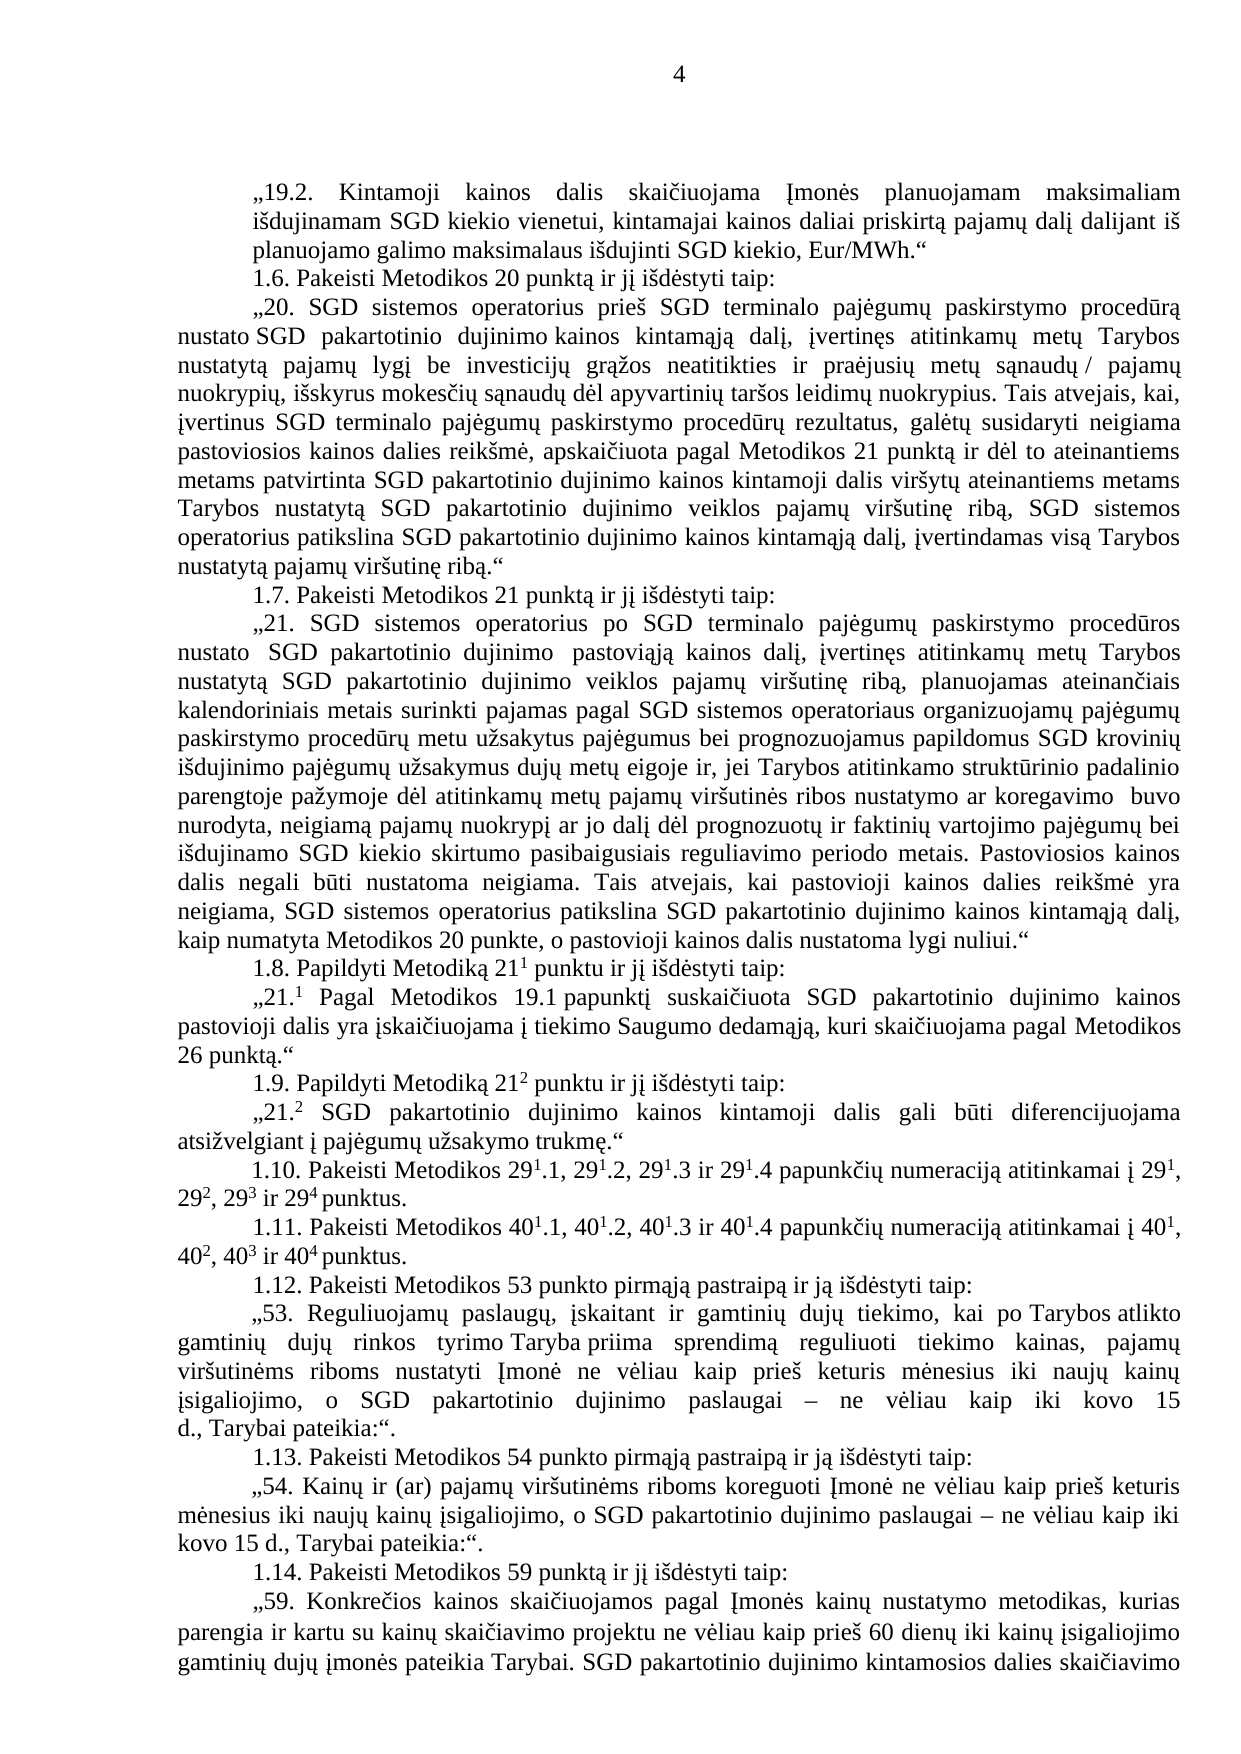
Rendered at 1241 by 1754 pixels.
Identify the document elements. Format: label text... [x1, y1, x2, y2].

text 1.6. Pakeisti Metodikos 20 punktą ir jį išdėstyti taip: [177, 263, 1181, 292]
text 1.11. Pakeisti Metodikos 401.1, 401.2, 401.3 ir 401.4 papunkčių numeraciją atitinkamai į 401, 402, 403 ir 404 punktus. [177, 1212, 1181, 1270]
text 1.9. Papildyti Metodiką 212 punktu ir jį išdėstyti taip: [252, 1068, 1181, 1097]
text „19.2. Kintamoji kainos dalis skaičiuojama Įmonės planuojamam maksimaliam išdujinamam SGD kiekio vienetui, kintamajai kainos daliai priskirtą pajamų dalį dalijant iš planuojamo galimo maksimalaus išdujinti SGD kiekio, Eur/MWh.“ [252, 177, 1181, 263]
text „53. Reguliuojamų paslaugų, įskaitant ir gamtinių dujų tiekimo, kai po Tarybos atlikto gamtinių dujų rinkos tyrimo Taryba priima sprendimą reguliuoti tiekimo kainas, pajamų viršutinėms riboms nustatyti Įmonė ne vėliau kaip prieš keturis mėnesius iki naujų kainų įsigaliojimo, o SGD pakartotinio dujinimo paslaugai – ne vėliau kaip iki kovo 15 d., Tarybai pateikia:“. [177, 1298, 1181, 1442]
text „20. SGD sistemos operatorius prieš SGD terminalo pajėgumų paskirstymo procedūrą nustato SGD pakartotinio dujinimo kainos kintamąją dalį, įvertinęs atitinkamų metų Tarybos nustatytą pajamų lygį be investicijų grąžos neatitikties ir praėjusių metų sąnaudų / pajamų nuokrypių, išskyrus mokesčių sąnaudų dėl apyvartinių taršos leidimų nuokrypius. Tais atvejais, kai, įvertinus SGD terminalo pajėgumų paskirstymo procedūrų rezultatus, galėtų susidaryti neigiama pastoviosios kainos dalies reikšmė, apskaičiuota pagal Metodikos 21 punktą ir dėl to ateinantiems metams patvirtinta SGD pakartotinio dujinimo kainos kintamoji dalis viršytų ateinantiems metams Tarybos nustatytą SGD pakartotinio dujinimo veiklos pajamų viršutinę ribą, SGD sistemos operatorius patikslina SGD pakartotinio dujinimo kainos kintamąją dalį, įvertindamas visą Tarybos nustatytą pajamų viršutinę ribą.“ [177, 292, 1181, 580]
text „59. Konkrečios kainos skaičiuojamos pagal Įmonės kainų nustatymo metodikas, kurias parengia ir kartu su kainų skaičiavimo projektu ne vėliau kaip prieš 60 dienų iki kainų įsigaliojimo gamtinių dujų įmonės pateikia Tarybai. SGD pakartotinio dujinimo kintamosios dalies skaičiavimo [177, 1586, 1181, 1676]
text 1.7. Pakeisti Metodikos 21 punktą ir jį išdėstyti taip: [177, 580, 1181, 608]
text 1.12. Pakeisti Metodikos 53 punkto pirmąją pastraipą ir ją išdėstyti taip: [252, 1270, 1181, 1298]
text „54. Kainų ir (ar) pajamų viršutinėms riboms koreguoti Įmonė ne vėliau kaip prieš keturis mėnesius iki naujų kainų įsigaliojimo, o SGD pakartotinio dujinimo paslaugai – ne vėliau kaip iki kovo 15 d., Tarybai pateikia:“. [177, 1471, 1181, 1557]
text „21.1 Pagal Metodikos 19.1 papunktį suskaičiuota SGD pakartotinio dujinimo kainos pastovioji dalis yra įskaičiuojama į tiekimo Saugumo dedamąją, kuri skaičiuojama pagal Metodikos 26 punktą.“ [177, 982, 1181, 1068]
text 1.13. Pakeisti Metodikos 54 punkto pirmąją pastraipą ir ją išdėstyti taip: [177, 1442, 1181, 1471]
text „21. SGD sistemos operatorius po SGD terminalo pajėgumų paskirstymo procedūros nustato SGD pakartotinio dujinimo pastoviąją kainos dalį, įvertinęs atitinkamų metų Tarybos nustatytą SGD pakartotinio dujinimo veiklos pajamų viršutinę ribą, planuojamas ateinančiais kalendoriniais metais surinkti pajamas pagal SGD sistemos operatoriaus organizuojamų pajėgumų paskirstymo procedūrų metu užsakytus pajėgumus bei prognozuojamus papildomus SGD krovinių išdujinimo pajėgumų užsakymus dujų metų eigoje ir, jei Tarybos atitinkamo struktūrinio padalinio parengtoje pažymoje dėl atitinkamų metų pajamų viršutinės ribos nustatymo ar koregavimo buvo nurodyta, neigiamą pajamų nuokrypį ar jo dalį dėl prognozuotų ir faktinių vartojimo pajėgumų bei išdujinamo SGD kiekio skirtumo pasibaigusiais reguliavimo periodo metais. Pastoviosios kainos dalis negali būti nustatoma neigiama. Tais atvejais, kai pastovioji kainos dalies reikšmė yra neigiama, SGD sistemos operatorius patikslina SGD pakartotinio dujinimo kainos kintamąją dalį, kaip numatyta Metodikos 20 punkte, o pastovioji kainos dalis nustatoma lygi nuliui.“ [177, 608, 1181, 953]
text 1.8. Papildyti Metodiką 211 punktu ir jį išdėstyti taip: [252, 953, 1181, 982]
text 1.10. Pakeisti Metodikos 291.1, 291.2, 291.3 ir 291.4 papunkčių numeraciją atitinkamai į 291, 292, 293 ir 294 punktus. [177, 1155, 1181, 1212]
text 1.14. Pakeisti Metodikos 59 punktą ir jį išdėstyti taip: [252, 1557, 1181, 1586]
text „21.2 SGD pakartotinio dujinimo kainos kintamoji dalis gali būti diferencijuojama atsižvelgiant į pajėgumų užsakymo trukmę.“ [177, 1097, 1181, 1155]
